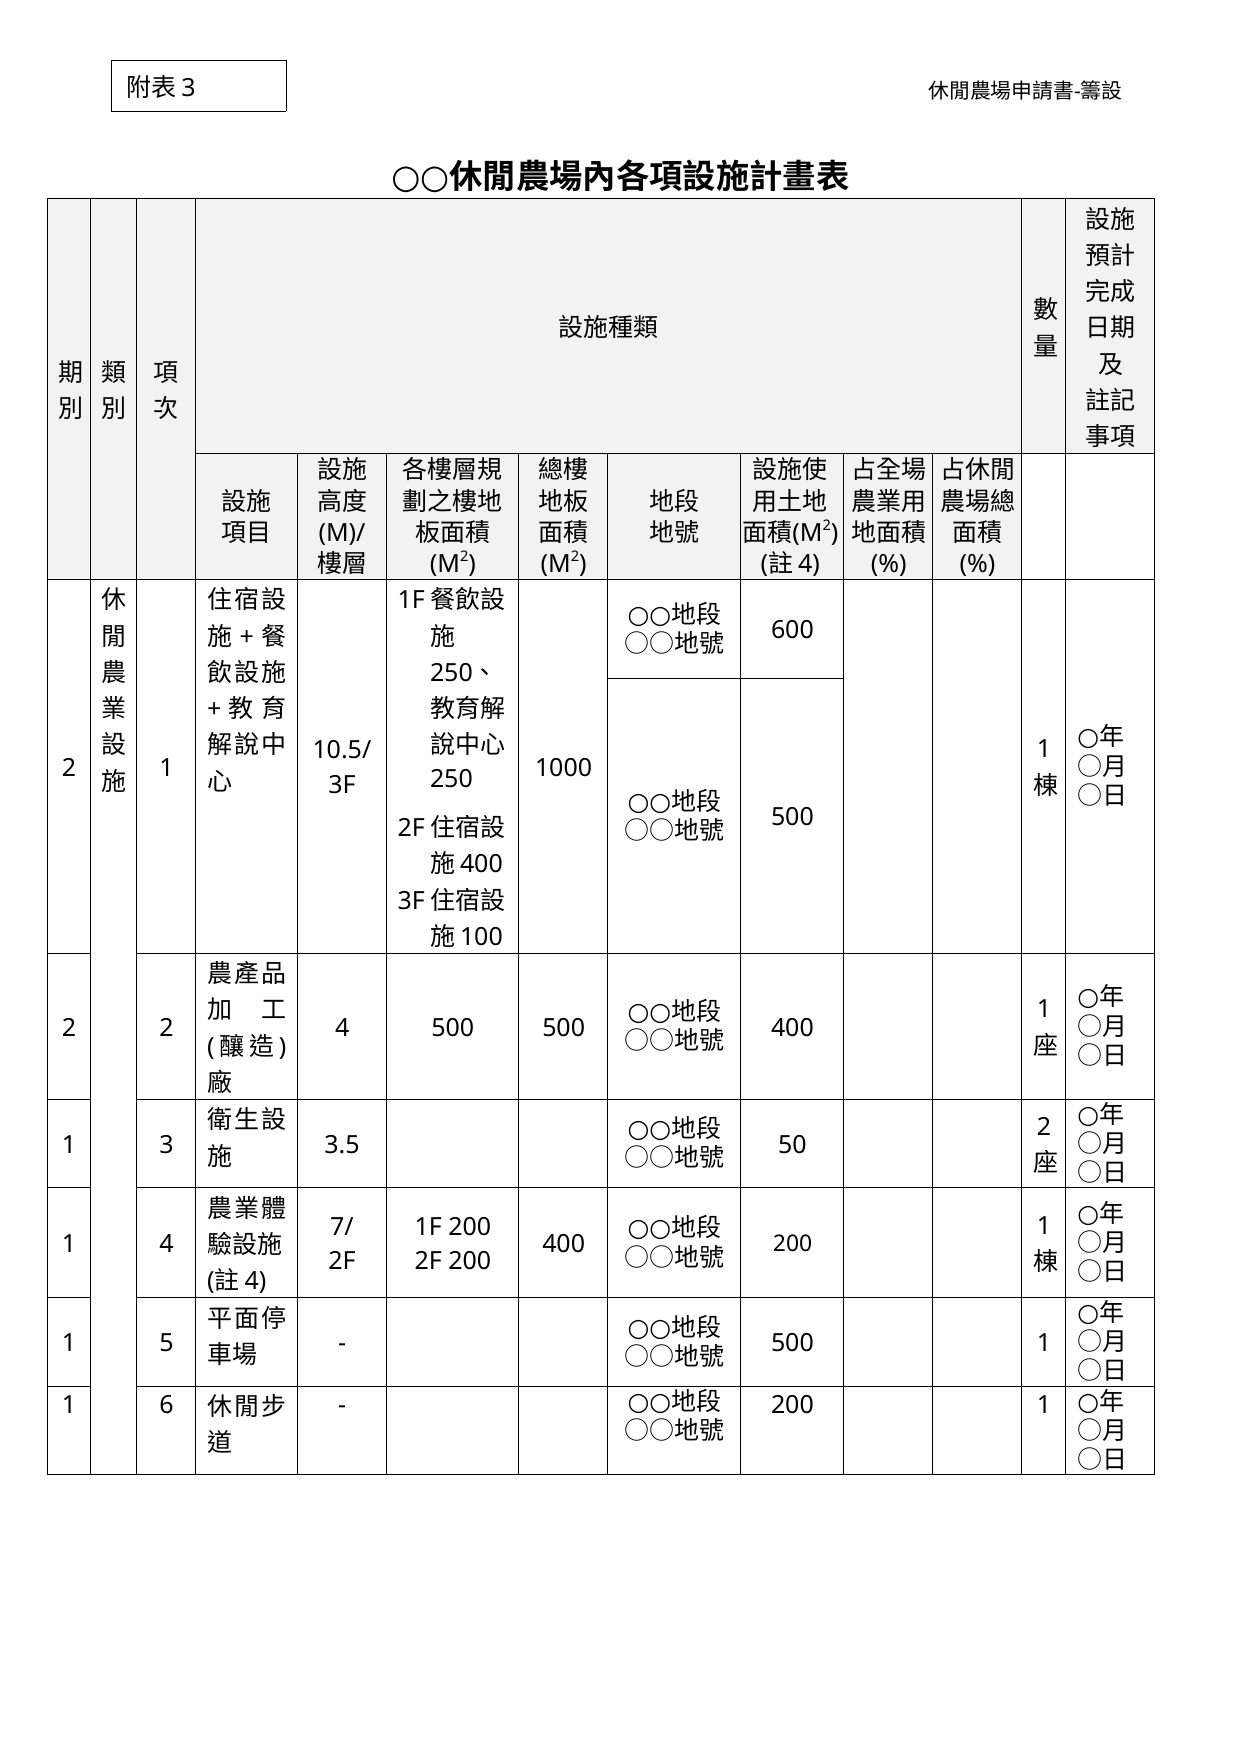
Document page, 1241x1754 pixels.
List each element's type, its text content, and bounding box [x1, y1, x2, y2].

table_cell 1棟 [1022, 580, 1065, 953]
table_cell [519, 1387, 607, 1474]
table_cell 休閒農業設施 [91, 580, 136, 1474]
table_cell [844, 1387, 932, 1474]
table_cell 1 [137, 580, 195, 953]
table_cell 6 [137, 1387, 195, 1474]
table_cell 農業體驗設施 (註4) [196, 1188, 297, 1297]
table_cell [1022, 454, 1065, 579]
table_cell 3.5 [298, 1100, 386, 1187]
table_cell 農產品加工(釀造)廠 [196, 954, 297, 1099]
text 附表3 [126, 67, 271, 103]
table_cell ○○地段○○地號 [608, 1298, 740, 1386]
table_cell ○年○月○日 [1066, 580, 1154, 953]
table_cell ○○地段○○地號 [608, 580, 740, 678]
table_cell 10.5/3F [298, 580, 386, 953]
table_cell [844, 580, 932, 953]
table_header 設施種類 [196, 199, 1021, 453]
table_cell ○○地段○○地號 [608, 1100, 740, 1187]
table_cell - [298, 1387, 386, 1474]
table_cell [933, 1188, 1021, 1297]
table_cell [519, 1298, 607, 1386]
table_header 設施預計 完成日期及 註記事項 [1066, 199, 1154, 453]
table_cell 占休閒農場總面積(%) [933, 454, 1021, 579]
table_cell [844, 1100, 932, 1187]
table_cell ○年○月○日 [1066, 1188, 1154, 1297]
table_cell 設施使用土地面積(M2) (註4) [741, 454, 843, 579]
table_cell [933, 1387, 1021, 1474]
table_cell - [298, 1298, 386, 1386]
table_cell [933, 1298, 1021, 1386]
table_cell [933, 954, 1021, 1099]
table_cell 4 [137, 1188, 195, 1297]
table_cell 地段 地號 [608, 454, 740, 579]
table_cell 5 [137, 1298, 195, 1386]
table_cell 設施高度(M)/樓層 [298, 454, 386, 579]
table_cell ○○地段○○地號 [608, 1188, 740, 1297]
table_cell [933, 1100, 1021, 1187]
table_cell ○年○月○日 [1066, 954, 1154, 1099]
table_cell 1 [48, 1188, 90, 1297]
table_cell 衛生設施 [196, 1100, 297, 1187]
table_header 類別 [91, 199, 136, 579]
table_cell 500 [519, 954, 607, 1099]
table_cell 1000 [519, 580, 607, 953]
table_cell 1F餐飲設施250、教育解說中心250 2F住宿設施400 3F住宿設施100 [387, 580, 518, 953]
table_cell 平面停車場 [196, 1298, 297, 1386]
table_cell 各樓層規劃之樓地板面積(M2) [387, 454, 518, 579]
table_cell [1066, 454, 1154, 579]
table_cell 1座 [1022, 954, 1065, 1099]
table_cell ○年○月○日 [1066, 1298, 1154, 1386]
table_cell ○年○月○日 [1066, 1100, 1154, 1187]
text ○○休閒農場內各項設施計畫表 [118, 149, 1122, 198]
table_cell 1棟 [1022, 1188, 1065, 1297]
table_cell [844, 954, 932, 1099]
table_cell [844, 1298, 932, 1386]
table_cell 1 [48, 1387, 90, 1474]
table_cell 住宿設施+餐飲設施+教育解說中心 [196, 580, 297, 953]
table_cell 3 [137, 1100, 195, 1187]
table_cell 1 [48, 1298, 90, 1386]
table_cell ○年○月○日 [1066, 1387, 1154, 1474]
table_header 項次 [137, 199, 195, 579]
table_cell 2 [48, 954, 90, 1099]
table_cell 2 [137, 954, 195, 1099]
table_cell 總樓地板面積(M2) [519, 454, 607, 579]
table_cell 200 [741, 1188, 843, 1297]
table_cell 500 [741, 1298, 843, 1386]
table_cell ○○地段○○地號 [608, 1387, 740, 1474]
table_cell 600 [741, 580, 843, 678]
table_cell 400 [741, 954, 843, 1099]
table_cell 50 [741, 1100, 843, 1187]
table_cell 休閒步道 [196, 1387, 297, 1474]
table_cell 1 [48, 1100, 90, 1187]
table_cell 400 [519, 1188, 607, 1297]
table_cell 1 [1022, 1298, 1065, 1386]
table_cell 7/ 2F [298, 1188, 386, 1297]
table_cell 設施 項目 [196, 454, 297, 579]
table_cell ○○地段○○地號 [608, 679, 740, 953]
table_cell [933, 580, 1021, 953]
table_cell 占全場農業用地面積 (%) [844, 454, 932, 579]
table_cell 1 [1022, 1387, 1065, 1474]
table_cell 4 [298, 954, 386, 1099]
table_cell [387, 1100, 518, 1187]
table_header 數量 [1022, 199, 1065, 453]
table_cell 1F 200 2F 200 [387, 1188, 518, 1297]
table_cell [519, 1100, 607, 1187]
table_header 期別 [48, 199, 90, 579]
table_cell [387, 1387, 518, 1474]
table_cell 500 [387, 954, 518, 1099]
table_cell ○○地段○○地號 [608, 954, 740, 1099]
table_cell [387, 1298, 518, 1386]
table_cell [844, 1188, 932, 1297]
table_cell 200 [741, 1387, 843, 1474]
table_cell 2 [48, 580, 90, 953]
table_cell 500 [741, 679, 843, 953]
table_cell 2座 [1022, 1100, 1065, 1187]
